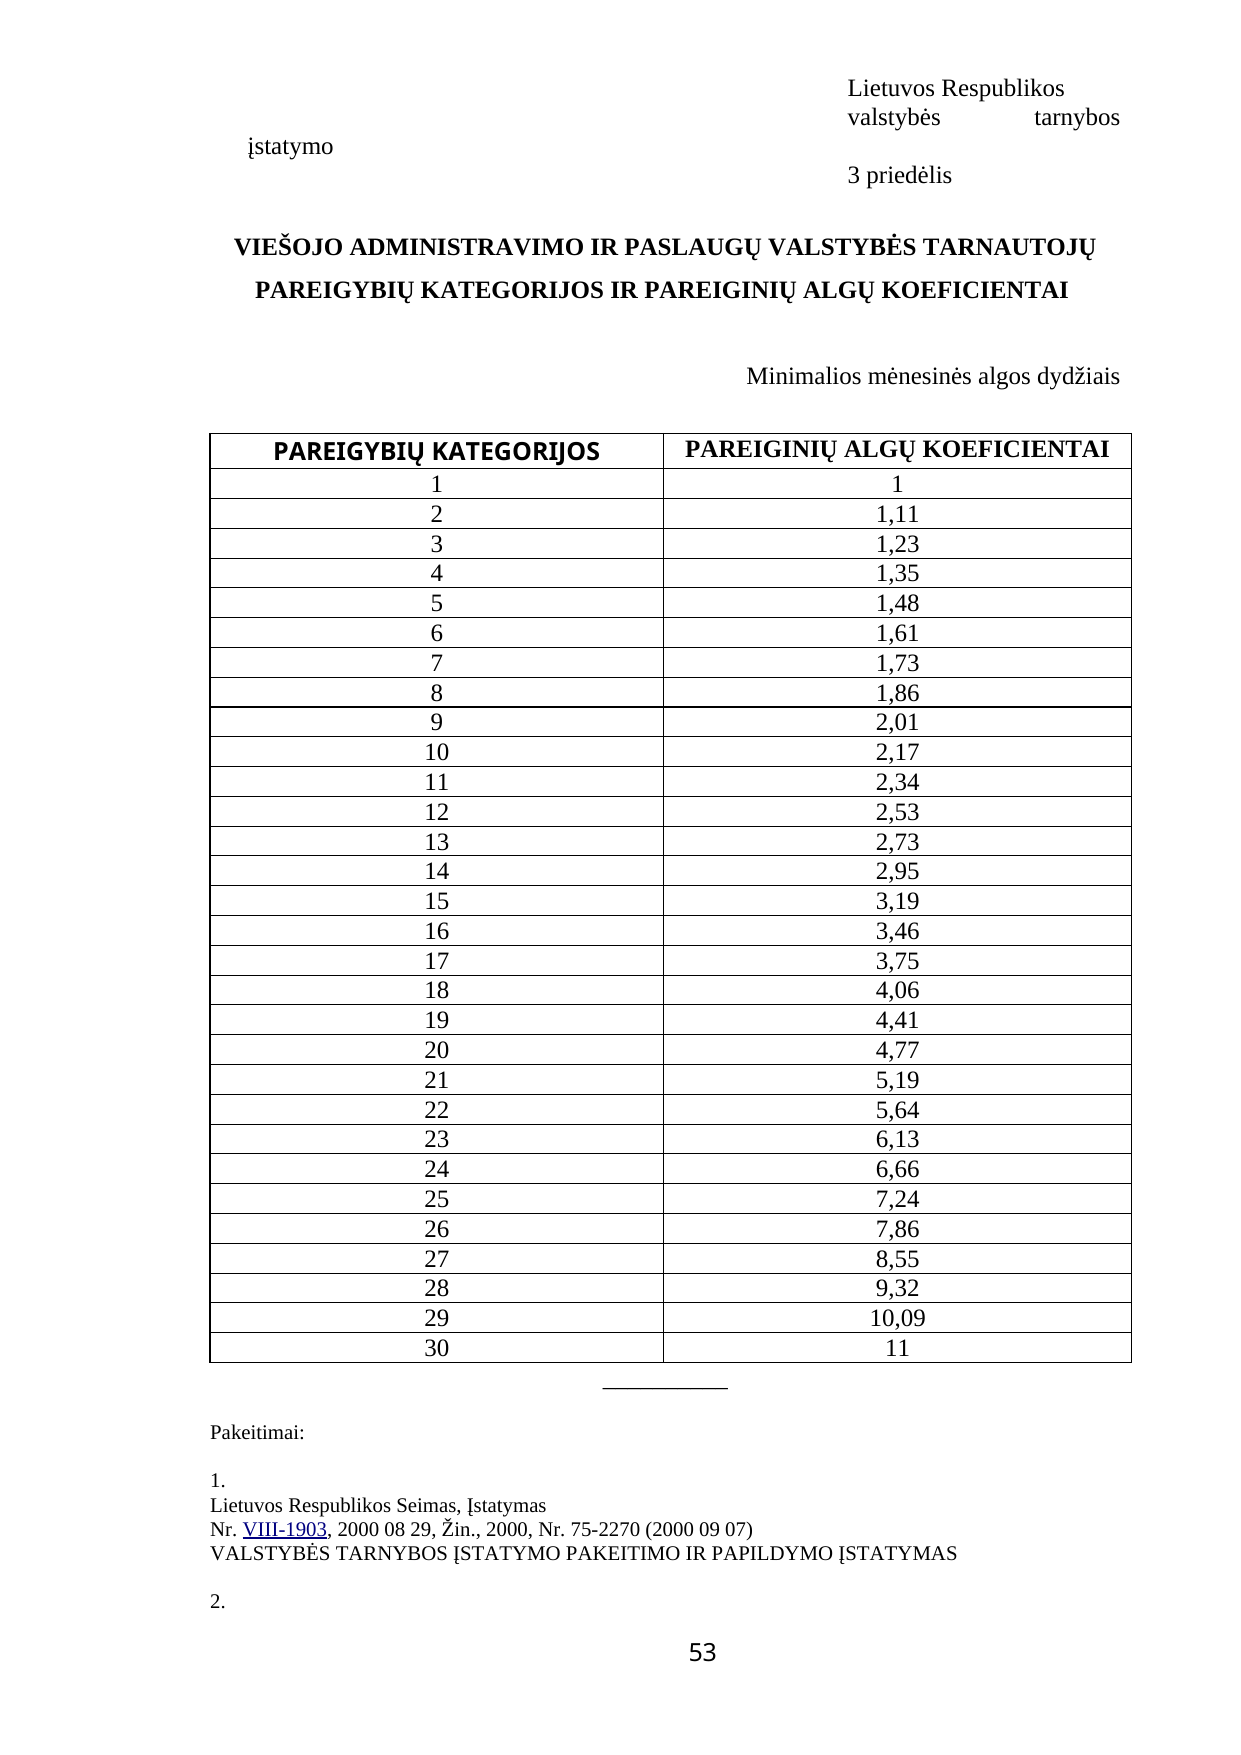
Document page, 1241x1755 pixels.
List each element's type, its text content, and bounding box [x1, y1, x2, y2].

table_cell 6 [211, 618, 663, 647]
table_cell 3 [211, 529, 663, 557]
table_cell 1 [211, 469, 663, 498]
table_cell 4,77 [664, 1035, 1131, 1064]
table_cell 28 [211, 1274, 663, 1302]
table_cell 20 [211, 1035, 663, 1064]
table_cell 2 [211, 499, 663, 528]
table_cell 11 [664, 1333, 1131, 1362]
table_cell 2,01 [664, 708, 1131, 736]
text 2. [210, 1589, 1120, 1613]
table_cell 7,24 [664, 1184, 1131, 1213]
table_cell 1,35 [664, 559, 1131, 587]
table_cell 27 [211, 1244, 663, 1272]
table_cell 25 [211, 1184, 663, 1213]
table_cell 15 [211, 886, 663, 915]
table_cell 7,86 [664, 1214, 1131, 1243]
table_cell 10,09 [664, 1303, 1131, 1332]
table_cell 18 [211, 976, 663, 1004]
text 3 priedėlis [247, 160, 1120, 188]
text Lietuvos Respublikos [247, 73, 1120, 102]
table_header PAREIGYBIŲ KATEGORIJOS [211, 434, 663, 468]
table_cell 29 [211, 1303, 663, 1332]
text 1. [210, 1468, 1120, 1492]
table_cell 8,55 [664, 1244, 1131, 1272]
table_cell 4,41 [664, 1005, 1131, 1034]
table_cell 1,61 [664, 618, 1131, 647]
table_cell 4 [211, 559, 663, 587]
text valstybės tarnybos įstatymo [247, 102, 1120, 160]
text Lietuvos Respublikos Seimas, Įstatymas [210, 1492, 1120, 1517]
table_cell 2,17 [664, 737, 1131, 766]
text VALSTYBĖS TARNYBOS ĮSTATYMO PAKEITIMO IR PAPILDYMO ĮSTATYMAS [210, 1541, 1120, 1565]
table_cell 10 [211, 737, 663, 766]
text Minimalios mėnesinės algos dydžiais [210, 361, 1120, 390]
table_cell 2,53 [664, 797, 1131, 826]
table_cell 22 [211, 1095, 663, 1123]
table_cell 23 [211, 1125, 663, 1153]
table_cell 2,95 [664, 856, 1131, 885]
table_cell 5,19 [664, 1065, 1131, 1094]
table_cell 7 [211, 648, 663, 677]
table_cell 8 [211, 678, 663, 706]
text VIEŠOJO ADMINISTRAVIMO IR PASLAUGŲ VALSTYBĖS TARNAUTOJŲ PAREIGYBIŲ KATEGORIJOS IR PAREIGINIŲ ALGŲ KOEFICIENTAI [210, 232, 1120, 303]
table_cell 1,11 [664, 499, 1131, 528]
table_cell 6,13 [664, 1125, 1131, 1153]
table_cell 3,75 [664, 946, 1131, 974]
table_cell 30 [211, 1333, 663, 1362]
text __________ [210, 1363, 1120, 1392]
table_cell 1,86 [664, 678, 1131, 706]
table_cell 2,73 [664, 827, 1131, 855]
table_cell 26 [211, 1214, 663, 1243]
table_cell 11 [211, 767, 663, 796]
table_cell 5 [211, 588, 663, 617]
text Pakeitimai: [210, 1420, 1120, 1444]
table_cell 1,48 [664, 588, 1131, 617]
table_cell 17 [211, 946, 663, 974]
text Nr. VIII-1903, 2000 08 29, Žin., 2000, Nr. 75-2270 (2000 09 07) [210, 1517, 1120, 1541]
table_cell 5,64 [664, 1095, 1131, 1123]
table_cell 4,06 [664, 976, 1131, 1004]
table_cell 1,73 [664, 648, 1131, 677]
table_cell 14 [211, 856, 663, 885]
table_cell 24 [211, 1154, 663, 1183]
table_cell 1 [664, 469, 1131, 498]
table_cell 9 [211, 708, 663, 736]
table_cell 3,19 [664, 886, 1131, 915]
table_cell 13 [211, 827, 663, 855]
table_cell 19 [211, 1005, 663, 1034]
table_cell 2,34 [664, 767, 1131, 796]
table_cell 9,32 [664, 1274, 1131, 1302]
table_cell 1,23 [664, 529, 1131, 557]
table_cell 16 [211, 916, 663, 945]
table_cell 3,46 [664, 916, 1131, 945]
table_header PAREIGINIŲ ALGŲ koeficientai [664, 434, 1131, 468]
table_cell 6,66 [664, 1154, 1131, 1183]
table_cell 12 [211, 797, 663, 826]
table_cell 21 [211, 1065, 663, 1094]
